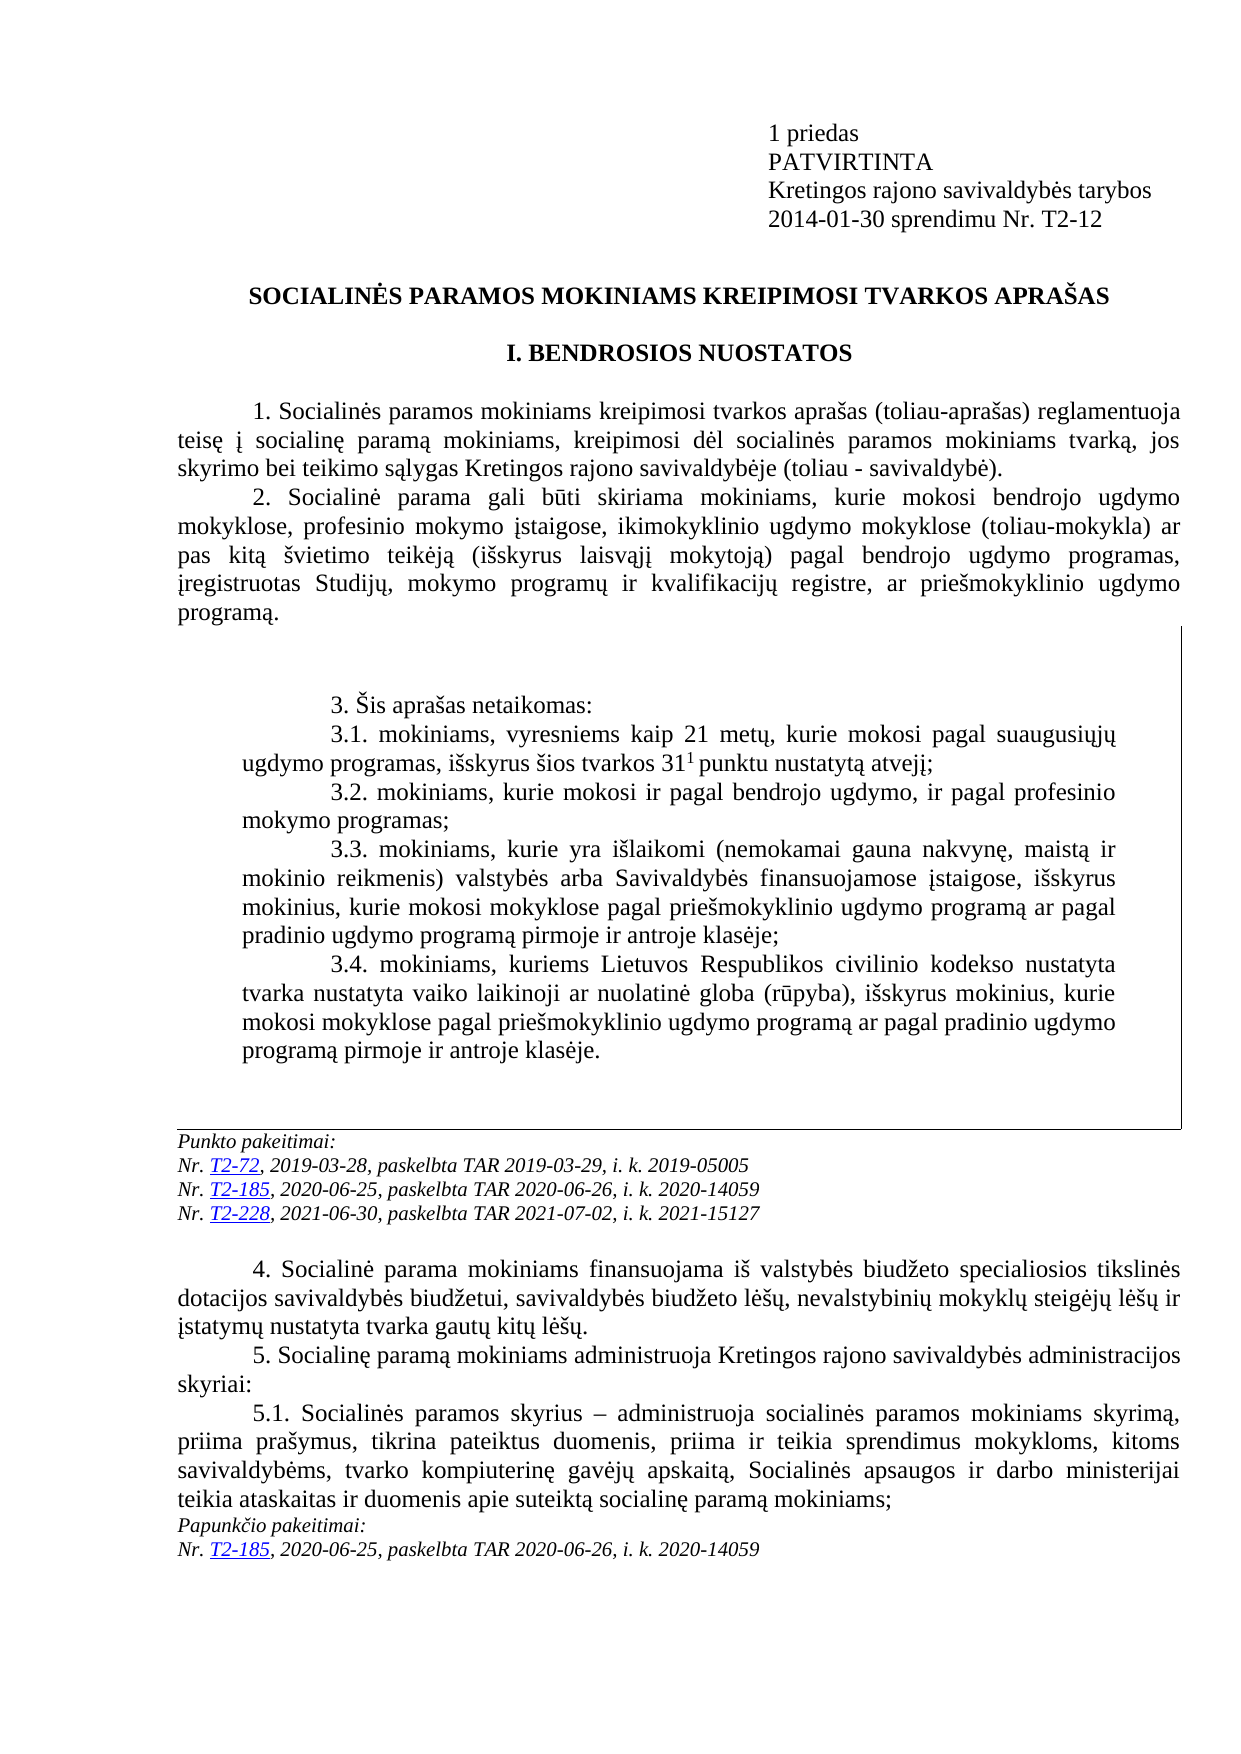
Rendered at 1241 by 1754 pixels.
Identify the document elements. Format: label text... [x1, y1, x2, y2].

text 1. Socialinės paramos mokiniams kreipimosi tvarkos aprašas (toliau-aprašas) reglamentuoja teisę į socialinę paramą mokiniams, kreipimosi dėl socialinės paramos mokiniams tvarką, jos skyrimo bei teikimo sąlygas Kretingos rajono savivaldybėje (toliau - savivaldybė). [177, 396, 1181, 482]
text Nr. T2-185, 2020-06-25, paskelbta TAR 2020-06-26, i. k. 2020-14059 [177, 1177, 1181, 1201]
text Nr. T2-72, 2019-03-28, paskelbta TAR 2019-03-29, i. k. 2019-05005 [177, 1153, 1181, 1177]
text Kretingos rajono savivaldybės tarybos [768, 176, 1181, 204]
text Nr. T2-185, 2020-06-25, paskelbta TAR 2020-06-26, i. k. 2020-14059 [177, 1537, 1181, 1561]
text 2. Socialinė parama gali būti skiriama mokiniams, kurie mokosi bendrojo ugdymo mokyklose, profesinio mokymo įstaigose, ikimokyklinio ugdymo mokyklose (toliau-mokykla) ar pas kitą švietimo teikėją (išskyrus laisvąjį mokytoją) pagal bendrojo ugdymo programas, įregistruotas Studijų, mokymo programų ir kvalifikacijų registre, ar priešmokyklinio ugdymo programą. [177, 482, 1181, 626]
text I. BENDROSIOS NUOSTATOS [177, 338, 1181, 367]
text 5. Socialinę paramą mokiniams administruoja Kretingos rajono savivaldybės administracijos skyriai: [177, 1340, 1181, 1398]
text Punkto pakeitimai: [177, 1129, 1181, 1153]
text 3.4. mokiniams, kuriems Lietuvos Respublikos civilinio kodekso nustatyta tvarka nustatyta vaiko laikinoji ar nuolatinė globa (rūpyba), išskyrus mokinius, kurie mokosi mokyklose pagal priešmokyklinio ugdymo programą ar pagal pradinio ugdymo programą pirmoje ir antroje klasėje. [177, 949, 1181, 1129]
text 3.2. mokiniams, kurie mokosi ir pagal bendrojo ugdymo, ir pagal profesinio mokymo programas; [177, 777, 1181, 834]
text 3.1. mokiniams, vyresniems kaip 21 metų, kurie mokosi pagal suaugusiųjų ugdymo programas, išskyrus šios tvarkos 311 punktu nustatytą atvejį; [177, 719, 1181, 777]
text Nr. T2-228, 2021-06-30, paskelbta TAR 2021-07-02, i. k. 2021-15127 [177, 1201, 1181, 1225]
text 1 priedas [768, 118, 1181, 147]
text Papunkčio pakeitimai: [177, 1513, 1181, 1537]
text PATVIRTINTA [768, 147, 1181, 176]
text 3.3. mokiniams, kurie yra išlaikomi (nemokamai gauna nakvynę, maistą ir mokinio reikmenis) valstybės arba Savivaldybės finansuojamose įstaigose, išskyrus mokinius, kurie mokosi mokyklose pagal priešmokyklinio ugdymo programą ar pagal pradinio ugdymo programą pirmoje ir antroje klasėje; [177, 834, 1181, 949]
text SOCIALINĖS PARAMOS MOKINIAMS KREIPIMOSI TVARKOS APRAŠAS [177, 281, 1181, 310]
text 3. Šis aprašas netaikomas: [177, 626, 1181, 719]
text 5.1. Socialinės paramos skyrius – administruoja socialinės paramos mokiniams skyrimą, priima prašymus, tikrina pateiktus duomenis, priima ir teikia sprendimus mokykloms, kitoms savivaldybėms, tvarko kompiuterinę gavėjų apskaitą, Socialinės apsaugos ir darbo ministerijai teikia ataskaitas ir duomenis apie suteiktą socialinę paramą mokiniams; [177, 1398, 1181, 1513]
text 4. Socialinė parama mokiniams finansuojama iš valstybės biudžeto specialiosios tikslinės dotacijos savivaldybės biudžetui, savivaldybės biudžeto lėšų, nevalstybinių mokyklų steigėjų lėšų ir įstatymų nustatyta tvarka gautų kitų lėšų. [177, 1254, 1181, 1340]
text 2014-01-30 sprendimu Nr. T2-12 [768, 204, 1181, 233]
